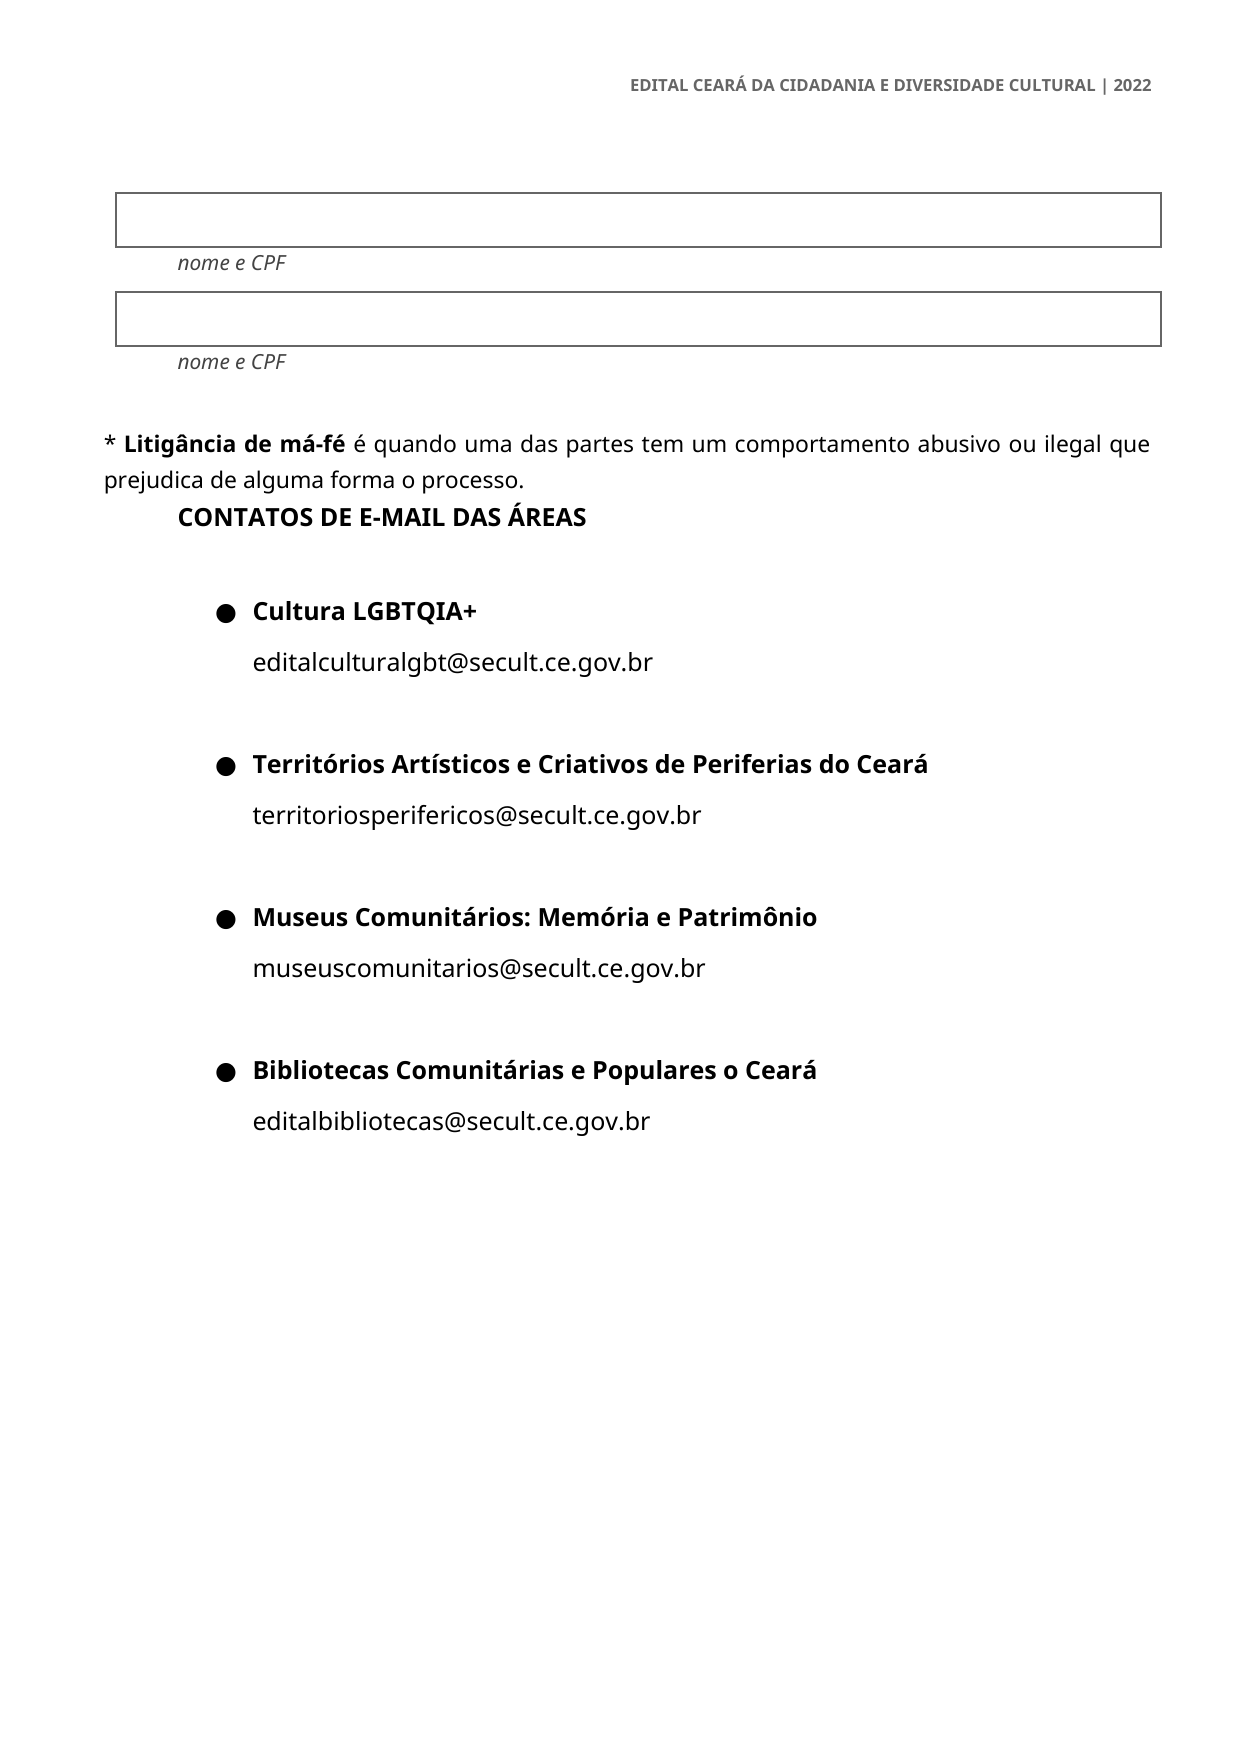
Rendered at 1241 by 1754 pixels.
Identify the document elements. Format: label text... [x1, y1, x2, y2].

table_header [117, 293, 1160, 345]
list Bibliotecas Comunitárias e Populares o Ceará [215, 1053, 1152, 1087]
table_header [117, 194, 1160, 246]
list Cultura LGBTQIA+ [215, 593, 1152, 627]
text nome e CPF [177, 248, 1152, 277]
text nome e CPF [177, 347, 1152, 376]
text editalculturalgbt@secult.ce.gov.br [252, 644, 1152, 678]
list Museus Comunitários: Memória e Patrimônio museuscomunitarios@secult.ce.gov.br [215, 900, 1152, 985]
text editalbibliotecas@secult.ce.gov.br [252, 1104, 1152, 1138]
text territoriosperifericos@secult.ce.gov.br [252, 798, 1152, 832]
text * Litigância de má-fé é quando uma das partes tem um comportamento abusivo ou ilegal que prejudica de alguma forma o processo. [103, 428, 1152, 495]
list Territórios Artísticos e Criativos de Periferias do Ceará [215, 747, 1152, 781]
text CONTATOS DE E-MAIL DAS ÁREAS [177, 500, 1152, 534]
